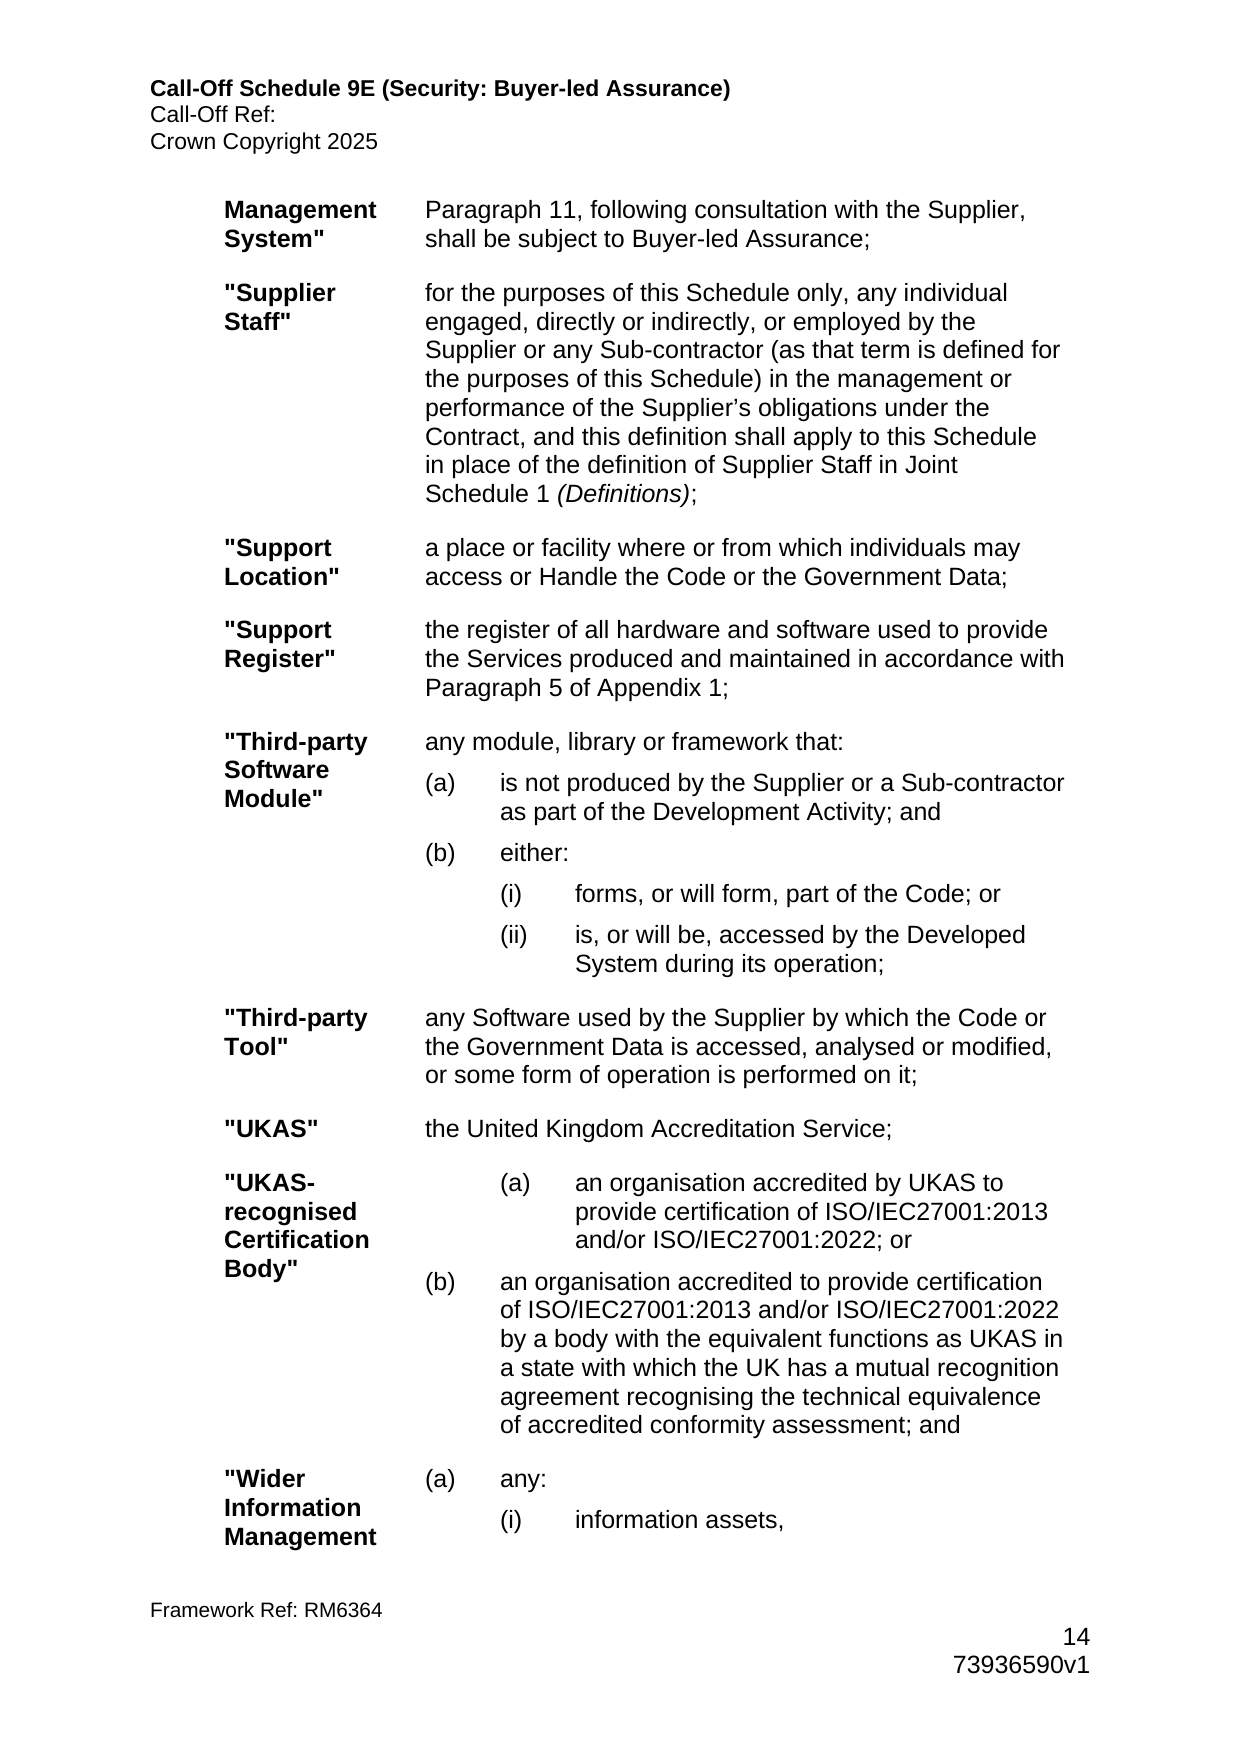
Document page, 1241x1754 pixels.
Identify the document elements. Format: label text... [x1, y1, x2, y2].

table_cell "Support Location" [213, 520, 413, 603]
table_cell "UKAS-recognised Certification Body" [213, 1155, 413, 1452]
table_cell "Supplier Staff" [213, 265, 413, 520]
table_cell any Software used by the Supplier by which the Code or the Government Data is accessed, analysed or modified, or some form of operation is performed on it; [414, 990, 1079, 1102]
table_cell "UKAS" [213, 1102, 413, 1155]
table_cell "Wider Information Management [213, 1452, 413, 1550]
table_cell Management System" [213, 183, 413, 265]
table_cell Paragraph 11, following consultation with the Supplier, shall be subject to Buyer-led Assurance; [414, 183, 1079, 265]
table_cell for the purposes of this Schedule only, any individual engaged, directly or indirectly, or employed by the Supplier or any Sub-contractor (as that term is defined for the purposes of this Schedule) in the management or performance of the Supplier’s obligations under the Contract, and this definition shall apply to this Schedule in place of the definition of Supplier Staff in Joint Schedule 1 (Definitions); [414, 265, 1079, 520]
table_cell a place or facility where or from which individuals may access or Handle the Code or the Government Data; [414, 520, 1079, 603]
table_cell "Third-party Tool" [213, 990, 413, 1102]
table_cell any module, library or framework that: is not produced by the Supplier or a Sub-contractor as part of the Development Activity; and either: forms, or will form, part of the Code; or is, or will be, accessed by the Developed System during its operation; [414, 714, 1079, 990]
table_cell the United Kingdom Accreditation Service; [414, 1102, 1079, 1155]
table_cell any: information assets, IT systems, IT services; or Sites that the Supplier or any Sub-contractor will use to Handle, or support the Handling of, Government Data and provide, manage or support the provision of, the Services; and the associated information management system, including all relevant: organisational structure diagrams, controls, policies, practices, procedures, processes; and resources. [414, 1452, 1079, 1550]
table_cell the register of all hardware and software used to provide the Services produced and maintained in accordance with Paragraph 5 of Appendix 1; [414, 603, 1079, 714]
table_cell "Support Register" [213, 603, 413, 714]
table_cell an organisation accredited by UKAS to provide certification of ISO/IEC27001:2013 and/or ISO/IEC27001:2022; or an organisation accredited to provide certification of ISO/IEC27001:2013 and/or ISO/IEC27001:2022 by a body with the equivalent functions as UKAS in a state with which the UK has a mutual recognition agreement recognising the technical equivalence of accredited conformity assessment; and [414, 1155, 1079, 1452]
table_cell "Third-party Software Module" [213, 714, 413, 990]
